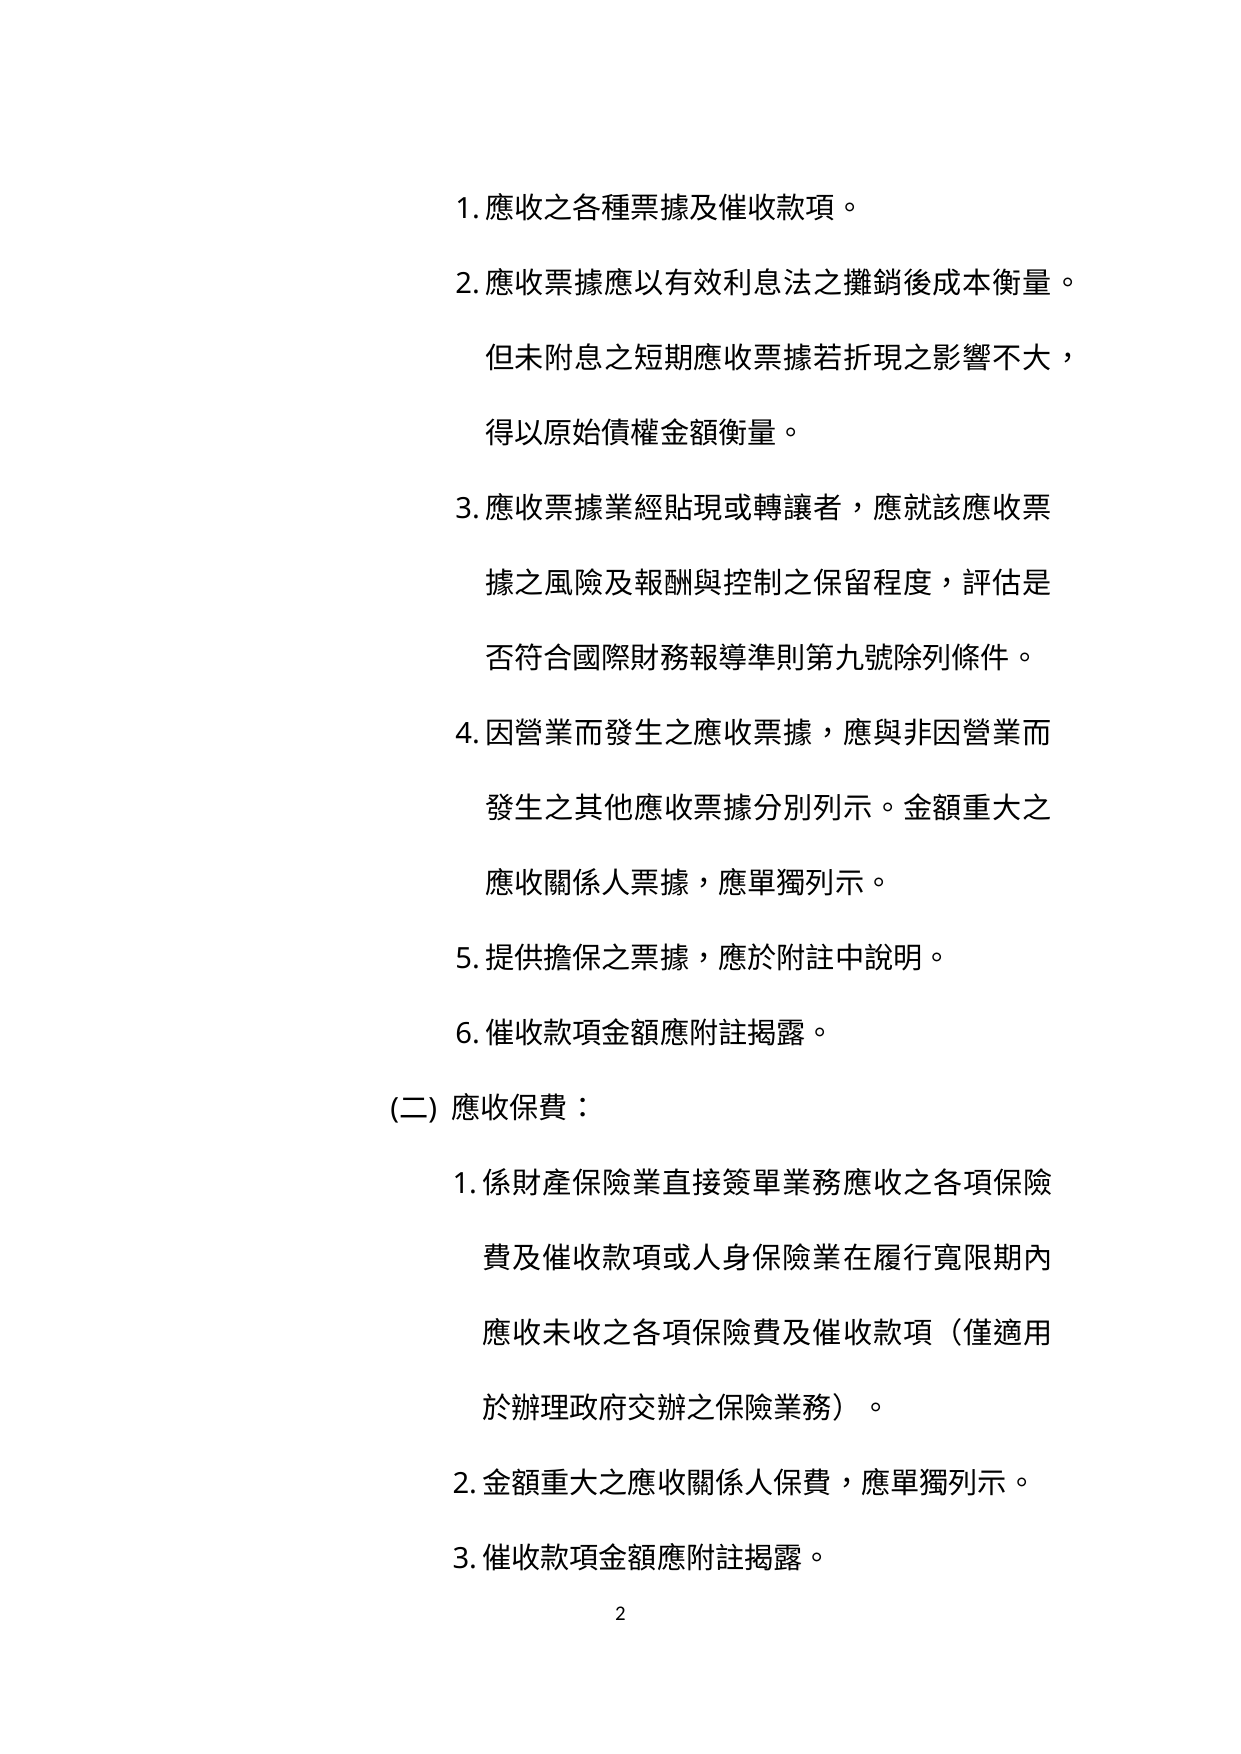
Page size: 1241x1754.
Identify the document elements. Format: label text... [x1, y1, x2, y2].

list 因營業而發生之應收票據，應與非因營業而發生之其他應收票據分別列示。金額重大之應收關係人票據，應單獨列示。 [455, 687, 1053, 912]
list 金額重大之應收關係人保費，應單獨列示。 [452, 1437, 1053, 1512]
list 應收票據業經貼現或轉讓者，應就該應收票據之風險及報酬與控制之保留程度，評估是否符合國際財務報導準則第九號除列條件。 [455, 462, 1053, 687]
list 應收之各種票據及催收款項。 [455, 162, 1053, 237]
list 提供擔保之票據，應於附註中說明。 [455, 912, 1053, 987]
list 係財產保險業直接簽單業務應收之各項保險費及催收款項或人身保險業在履行寬限期內應收未收之各項保險費及催收款項（僅適用於辦理政府交辦之保險業務）。 [452, 1137, 1053, 1437]
list 催收款項金額應附註揭露。 [452, 1512, 1053, 1587]
list 應收保費： [390, 1062, 1053, 1137]
list 催收款項金額應附註揭露。 [455, 987, 1053, 1062]
list 應收票據應以有效利息法之攤銷後成本衡量。但未附息之短期應收票據若折現之影響不大，得以原始債權金額衡量。 [455, 237, 1053, 462]
